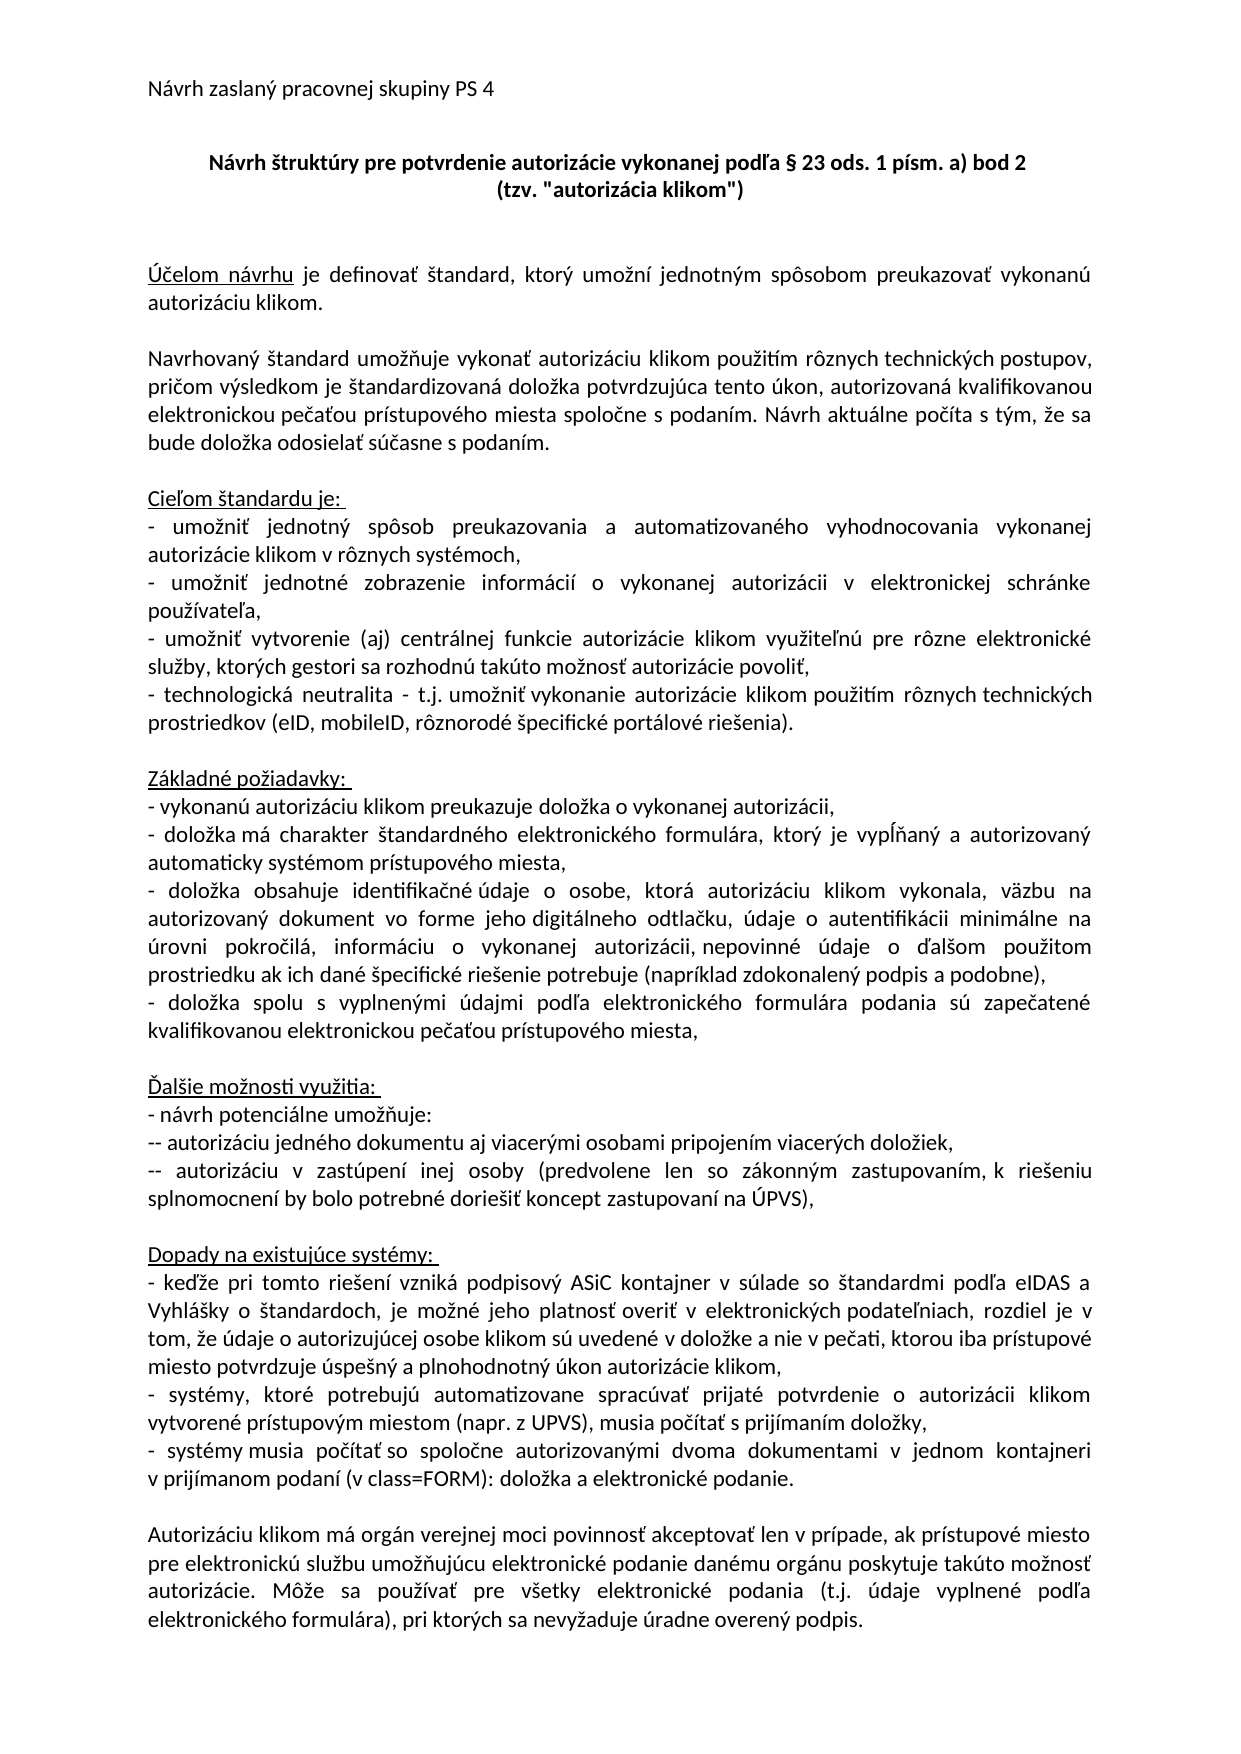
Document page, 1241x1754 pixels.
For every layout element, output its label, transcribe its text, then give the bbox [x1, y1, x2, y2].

text - technologická neutralita - t.j. umožniť vykonanie autorizácie klikom použitím rôznych technických prostriedkov (eID, mobileID, rôznorodé špecifické portálové riešenia). [148, 680, 1093, 736]
text -- autorizáciu v zastúpení inej osoby (predvolene len so zákonným zastupovaním, k riešeniu splnomocnení by bolo potrebné doriešiť koncept zastupovaní na ÚPVS), [148, 1156, 1093, 1212]
text Účelom návrhu je definovať štandard, ktorý umožní jednotným spôsobom preukazovať vykonanú autorizáciu klikom. [148, 260, 1093, 316]
text - umožniť vytvorenie (aj) centrálnej funkcie autorizácie klikom využiteľnú pre rôzne elektronické služby, ktorých gestori sa rozhodnú takúto možnosť autorizácie povoliť, [148, 624, 1093, 680]
text Navrhovaný štandard umožňuje vykonať autorizáciu klikom použitím rôznych technických postupov, pričom výsledkom je štandardizovaná doložka potvrdzujúca tento úkon, autorizovaná kvalifikovanou elektronickou pečaťou prístupového miesta spoločne s podaním. Návrh aktuálne počíta s tým, že sa bude doložka odosielať súčasne s podaním. [148, 344, 1093, 456]
text Návrh štruktúry pre potvrdenie autorizácie vykonanej podľa § 23 ods. 1 písm. a) bod 2 [148, 148, 1093, 176]
text - doložka má charakter štandardného elektronického formulára, ktorý je vypĺňaný a autorizovaný automaticky systémom prístupového miesta, [148, 820, 1093, 876]
text - návrh potenciálne umožňuje: [148, 1100, 1093, 1128]
text Základné požiadavky: [148, 764, 1093, 792]
text Ďalšie možnosti využitia: [148, 1072, 1093, 1100]
text - doložka obsahuje identifikačné údaje o osobe, ktorá autorizáciu klikom vykonala, väzbu na autorizovaný dokument vo forme jeho digitálneho odtlačku, údaje o autentifikácii minimálne na úrovni pokročilá, informáciu o vykonanej autorizácii, nepovinné údaje o ďalšom použitom prostriedku ak ich dané špecifické riešenie potrebuje (napríklad zdokonalený podpis a podobne), [148, 876, 1093, 988]
text - umožniť jednotné zobrazenie informácií o vykonanej autorizácii v elektronickej schránke používateľa, [148, 568, 1093, 624]
text Dopady na existujúce systémy: [148, 1240, 1093, 1268]
text - systémy, ktoré potrebujú automatizovane spracúvať prijaté potvrdenie o autorizácii klikom vytvorené prístupovým miestom (napr. z UPVS), musia počítať s prijímaním doložky, [148, 1381, 1093, 1437]
text (tzv. "autorizácia klikom") [148, 176, 1093, 204]
text Cieľom štandardu je: [148, 484, 1093, 512]
text -- autorizáciu jedného dokumentu aj viacerými osobami pripojením viacerých doložiek, [148, 1128, 1093, 1156]
text - vykonanú autorizáciu klikom preukazuje doložka o vykonanej autorizácii, [148, 792, 1093, 820]
text - umožniť jednotný spôsob preukazovania a automatizovaného vyhodnocovania vykonanej autorizácie klikom v rôznych systémoch, [148, 512, 1093, 568]
text - doložka spolu s vyplnenými údajmi podľa elektronického formulára podania sú zapečatené kvalifikovanou elektronickou pečaťou prístupového miesta, [148, 988, 1093, 1044]
text - keďže pri tomto riešení vzniká podpisový ASiC kontajner v súlade so štandardmi podľa eIDAS a Vyhlášky o štandardoch, je možné jeho platnosť overiť v elektronických podateľniach, rozdiel je v tom, že údaje o autorizujúcej osobe klikom sú uvedené v doložke a nie v pečati, ktorou iba prístupové miesto potvrdzuje úspešný a plnohodnotný úkon autorizácie klikom, [148, 1268, 1093, 1381]
text Autorizáciu klikom má orgán verejnej moci povinnosť akceptovať len v prípade, ak prístupové miesto pre elektronickú službu umožňujúcu elektronické podanie danému orgánu poskytuje takúto možnosť autorizácie. Môže sa používať pre všetky elektronické podania (t.j. údaje vyplnené podľa elektronického formulára), pri ktorých sa nevyžaduje úradne overený podpis. [148, 1521, 1093, 1633]
text - systémy musia počítať so spoločne autorizovanými dvoma dokumentami v jednom kontajneri v prijímanom podaní (v class=FORM): doložka a elektronické podanie. [148, 1437, 1093, 1493]
